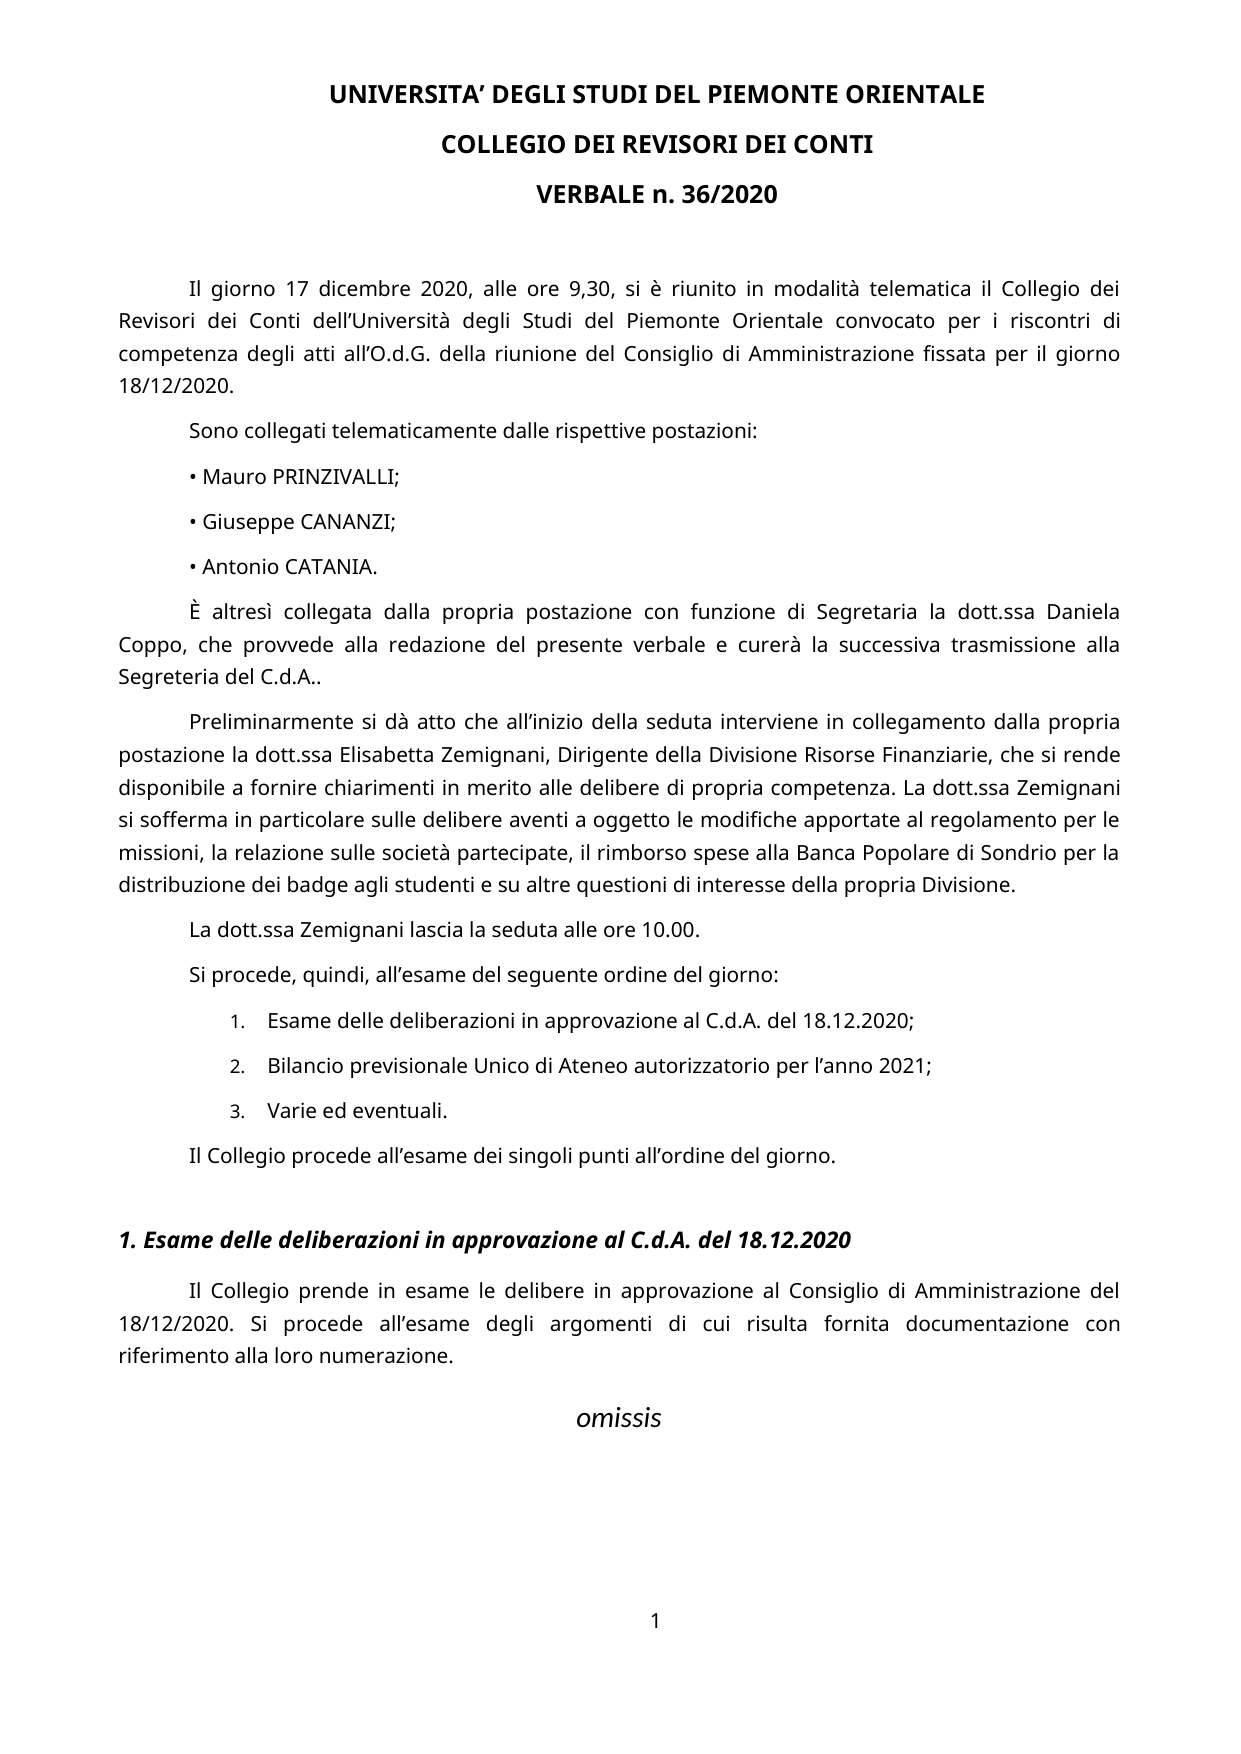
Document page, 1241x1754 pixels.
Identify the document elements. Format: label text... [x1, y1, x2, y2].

text Il giorno 17 dicembre 2020, alle ore 9,30, si è riunito in modalità telematica il Collegio dei Revisori dei Conti dell’Università degli Studi del Piemonte Orientale convocato per i riscontri di competenza degli atti all’O.d.G. della riunione del Consiglio di Amministrazione fissata per il giorno 18/12/2020. [118, 274, 1122, 400]
list Esame delle deliberazioni in approvazione al C.d.A. del 18.12.2020; [229, 1006, 1122, 1034]
text UNIVERSITA’ DEGLI STUDI DEL PIEMONTE ORIENTALE [118, 74, 1122, 111]
text È altresì collegata dalla propria postazione con funzione di Segretaria la dott.ssa Daniela Coppo, che provvede alla redazione del presente verbale e curerà la successiva trasmissione alla Segreteria del C.d.A.. [118, 597, 1122, 691]
text Preliminarmente si dà atto che all’inizio della seduta interviene in collegamento dalla propria postazione la dott.ssa Elisabetta Zemignani, Dirigente della Divisione Risorse Finanziarie, che si rende disponibile a fornire chiarimenti in merito alle delibere di propria competenza. La dott.ssa Zemignani si sofferma in particolare sulle delibere aventi a oggetto le modifiche apportate al regolamento per le missioni, la relazione sulle società partecipate, il rimborso spese alla Banca Popolare di Sondrio per la distribuzione dei badge agli studenti e su altre questioni di interesse della propria Divisione. [118, 707, 1122, 899]
text La dott.ssa Zemignani lascia la seduta alle ore 10.00. [118, 916, 1122, 944]
text Si procede, quindi, all’esame del seguente ordine del giorno: [118, 961, 1122, 989]
text VERBALE n. 36/2020 [118, 174, 1122, 211]
text • Antonio CATANIA. [118, 552, 1122, 580]
text Il Collegio procede all’esame dei singoli punti all’ordine del giorno. [118, 1141, 1122, 1169]
subtitle 1. Esame delle deliberazioni in approvazione al C.d.A. del 18.12.2020 [118, 1224, 1122, 1255]
text omissis [118, 1399, 1122, 1435]
text • Mauro PRINZIVALLI; [118, 462, 1122, 490]
text Il Collegio prende in esame le delibere in approvazione al Consiglio di Amministrazione del 18/12/2020. Si procede all’esame degli argomenti di cui risulta fornita documentazione con riferimento alla loro numerazione. [118, 1276, 1122, 1370]
list Varie ed eventuali. [229, 1096, 1122, 1124]
text Sono collegati telematicamente dalle rispettive postazioni: [118, 417, 1122, 445]
text • Giuseppe CANANZI; [118, 507, 1122, 535]
list Bilancio previsionale Unico di Ateneo autorizzatorio per l’anno 2021; [229, 1051, 1122, 1079]
text COLLEGIO DEI REVISORI DEI CONTI [118, 124, 1122, 161]
